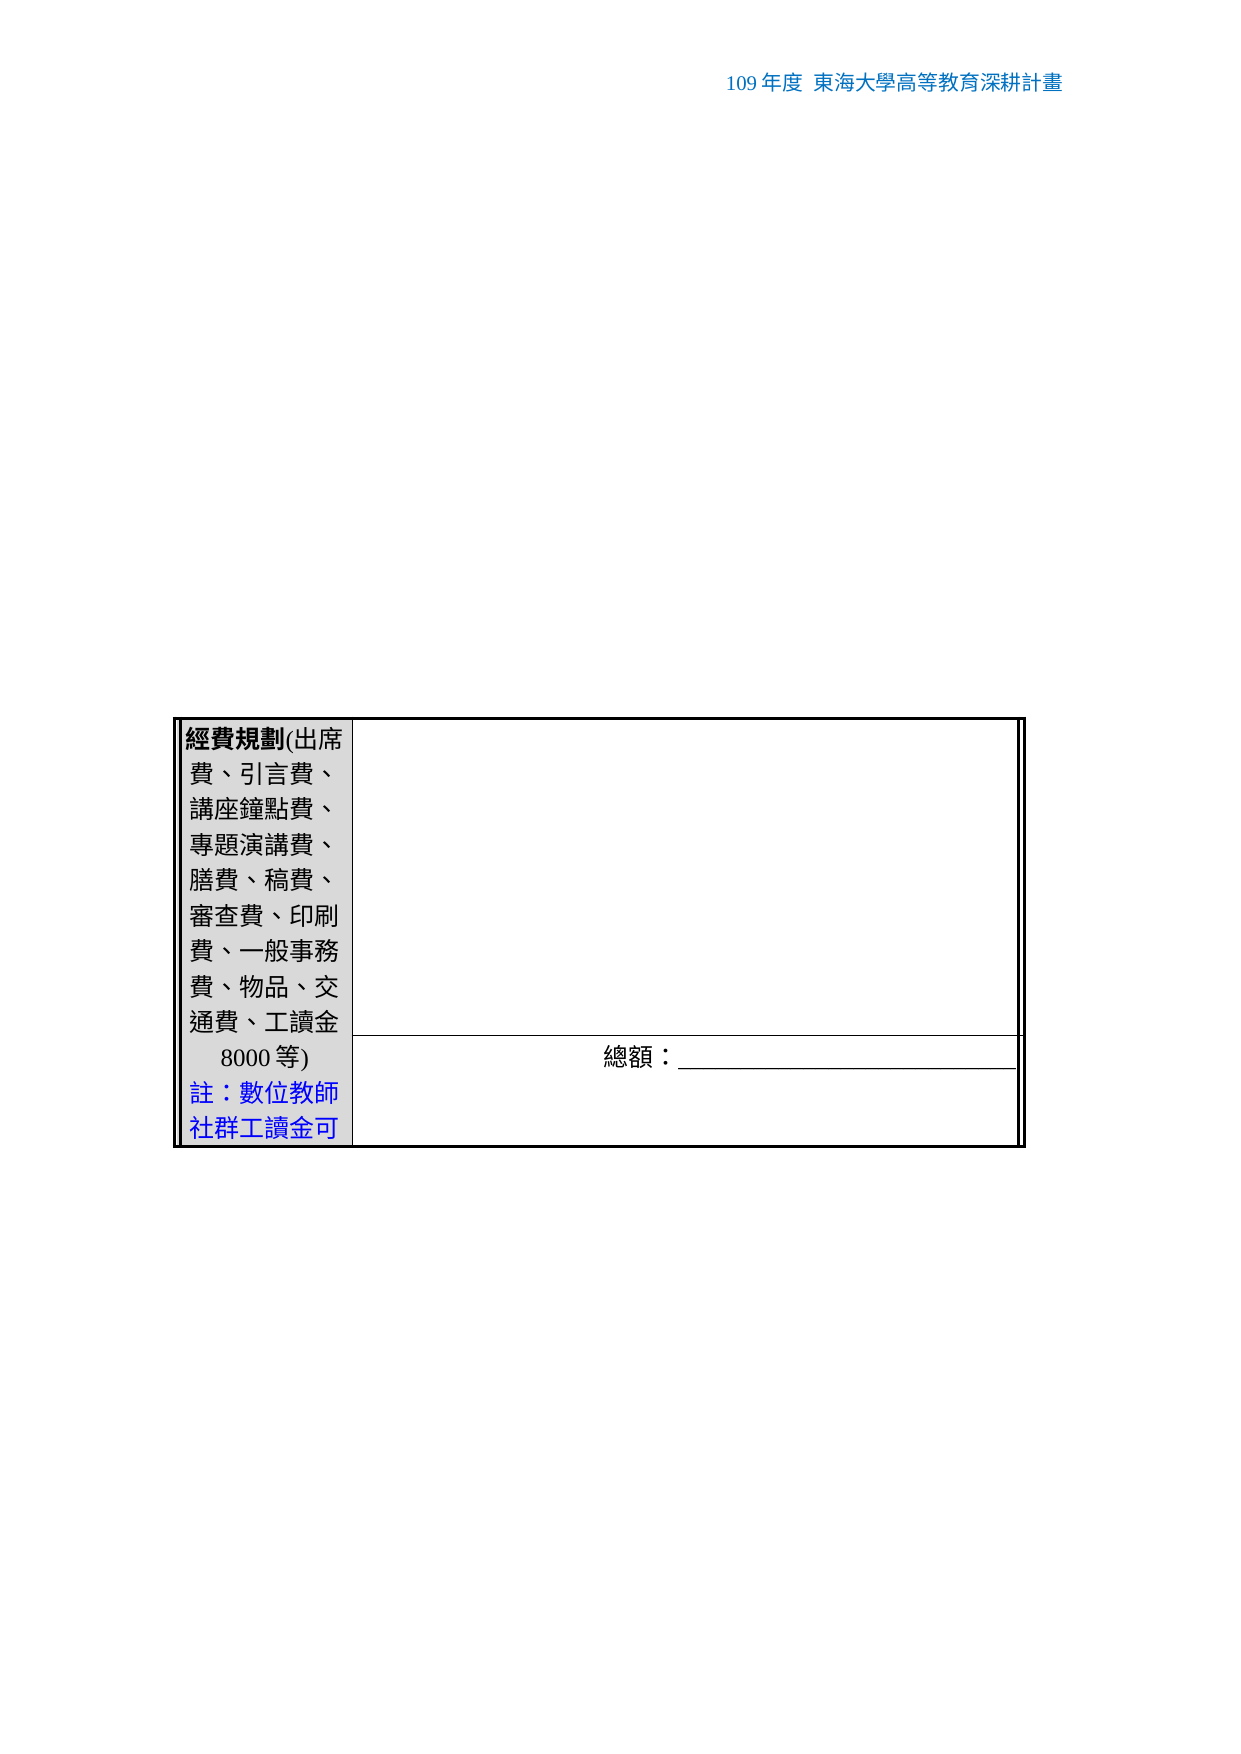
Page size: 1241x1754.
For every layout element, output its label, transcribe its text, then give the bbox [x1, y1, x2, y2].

table_cell [1026, 1035, 1240, 1145]
table_cell 總額：___________________________ [353, 1036, 1017, 1145]
table_cell [1026, 717, 1240, 1035]
table_cell [353, 720, 1017, 1035]
table_cell 經費規劃(出席費、引言費、講座鐘點費、專題演講費、膳費、稿費、審查費、印刷費、一般事務費、物品、交通費、工讀金8000等) 註：數位教師社群工讀金可編列20,000元整 註：碳粉夾不能核銷 [182, 720, 352, 1145]
